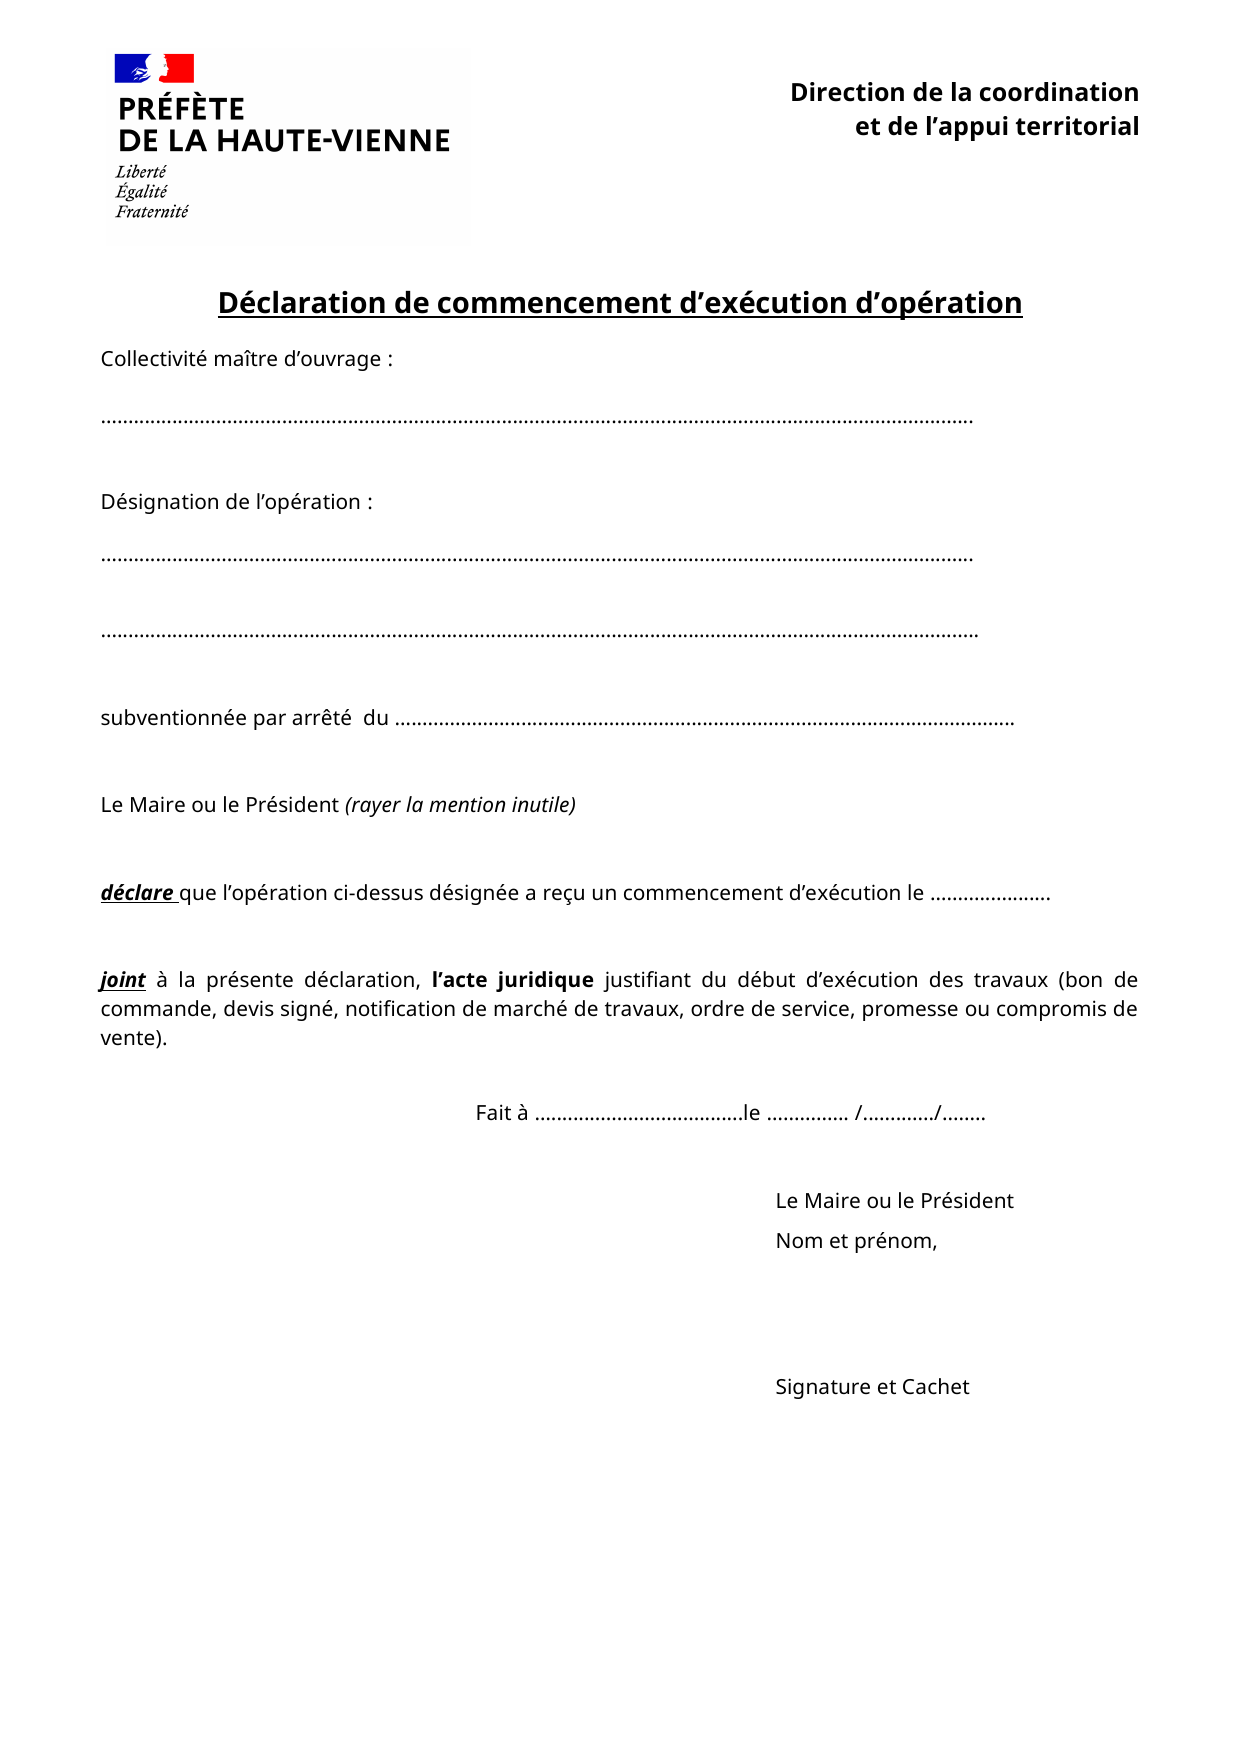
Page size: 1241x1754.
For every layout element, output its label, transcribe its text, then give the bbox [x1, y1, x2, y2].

text Le Maire ou le Président [100, 1186, 1140, 1214]
text Désignation de l’opération : [100, 487, 1140, 515]
text Nom et prénom, [100, 1226, 1140, 1255]
text …............................................................................................................................................................ [100, 401, 1140, 430]
text Signature et Cachet [100, 1372, 1140, 1401]
text subventionnée par arrêté du ….............................................................................................................. [100, 702, 1140, 731]
text joint à la présente déclaration, l’acte juridique justifiant du début d’exécution des travaux (bon de commande, devis signé, notification de marché de travaux, ordre de service, promesse ou compromis de vente). [100, 965, 1140, 1051]
text …............................................................................................................................................................ [100, 539, 1140, 568]
text déclare que l’opération ci-dessus désignée a reçu un commencement d’exécution le …................... [100, 878, 1140, 906]
text Le Maire ou le Président (rayer la mention inutile) [100, 790, 1140, 819]
text Fait à …...................................le …............ /............./........ [100, 1098, 1140, 1127]
picture [105, 48, 472, 246]
text Déclaration de commencement d’exécution d’opération [100, 282, 1140, 322]
text ................................................................................................................................................................ [100, 615, 1140, 643]
text Collectivité maître d’ouvrage : [100, 344, 1140, 373]
